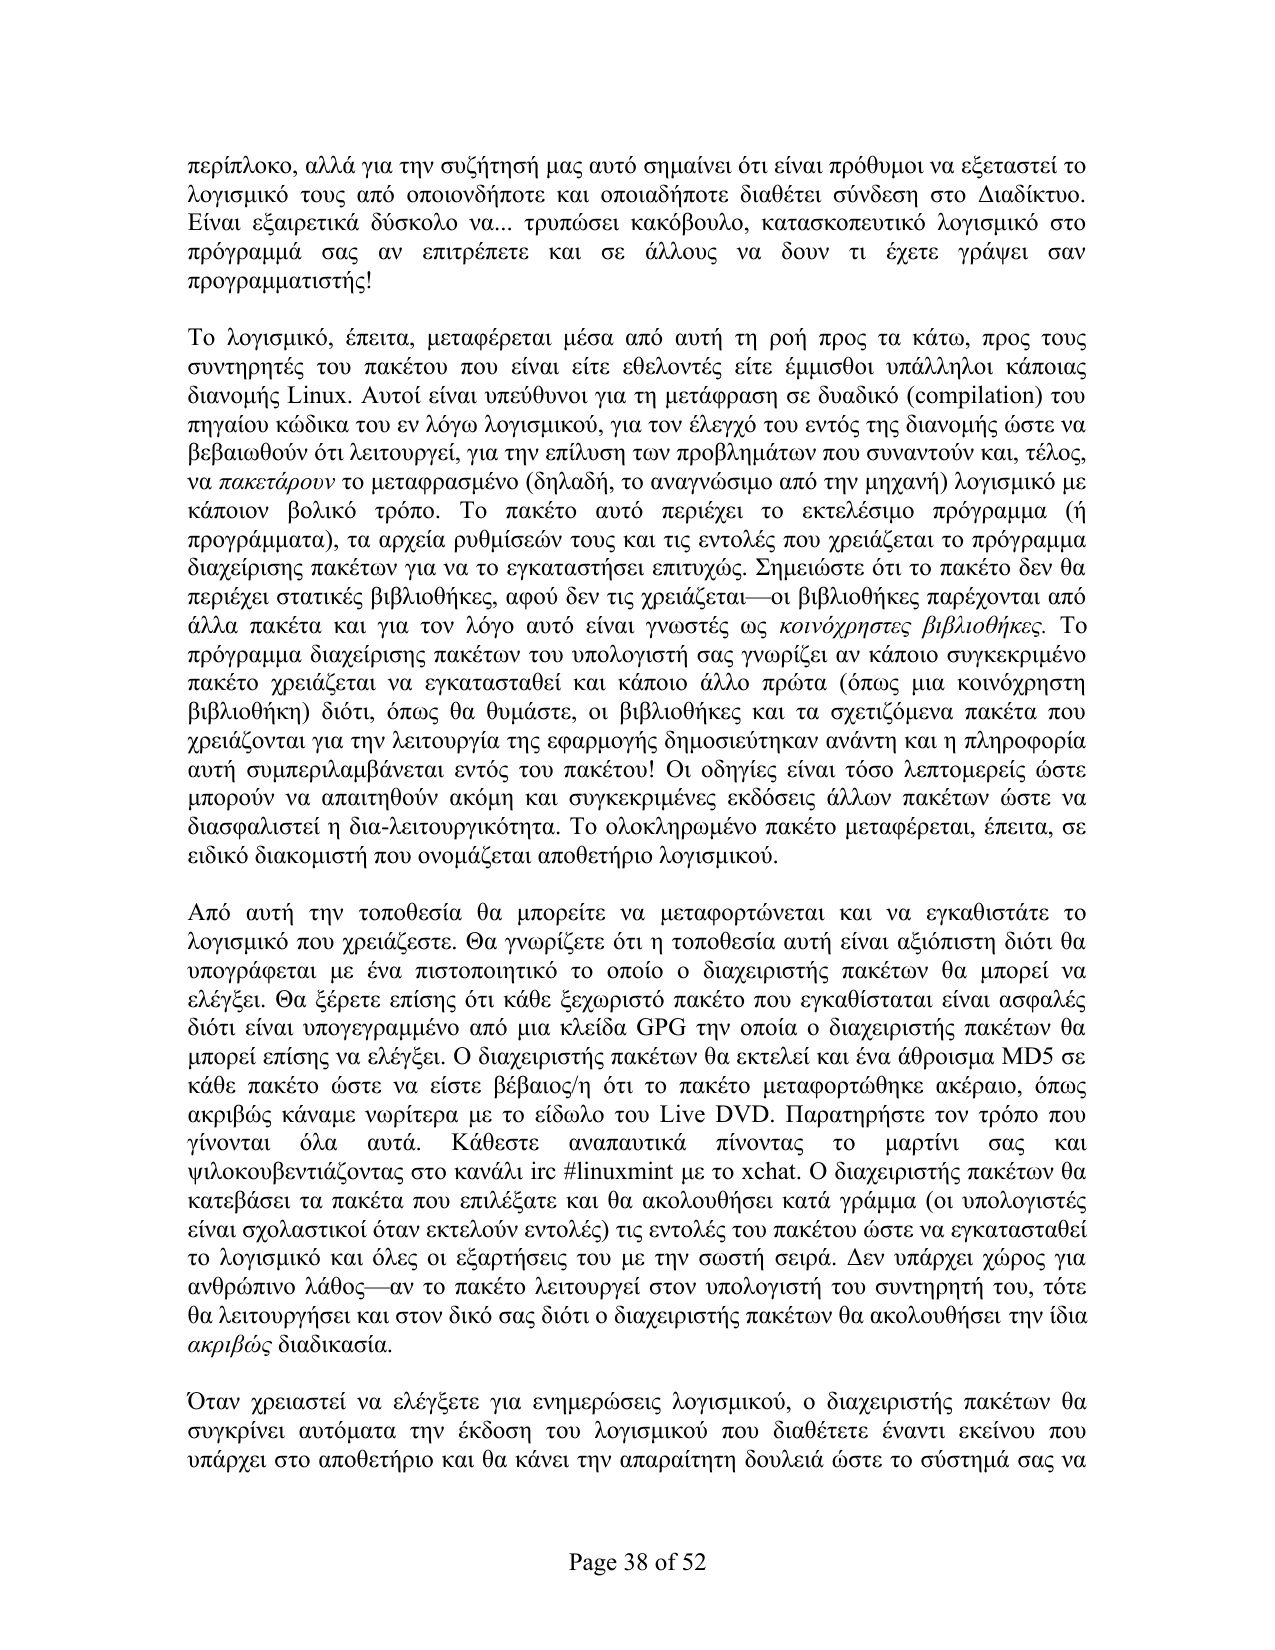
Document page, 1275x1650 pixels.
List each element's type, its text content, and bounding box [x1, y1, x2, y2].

text Το λογισμικό, έπειτα, μεταφέρεται μέσα από αυτή τη ροή προς τα κάτω, προς τους συντηρητές του πακέτου που είναι είτε εθελοντές είτε έμμισθοι υπάλληλοι κάποιας διανομής Linux. Αυτοί είναι υπεύθυνοι για τη μετάφραση σε δυαδικό (compilation) του πηγαίου κώδικα του εν λόγω λογισμικού, για τον έλεγχό του εντός της διανομής ώστε να βεβαιωθούν ότι λειτουργεί, για την επίλυση των προβλημάτων που συναντούν και, τέλος, να πακετάρουν το μεταφρασμένο (δηλαδή, το αναγνώσιμο από την μηχανή) λογισμικό με κάποιον βολικό τρόπο. Το πακέτο αυτό περιέχει το εκτελέσιμο πρόγραμμα (ή προγράμματα), τα αρχεία ρυθμίσεών τους και τις εντολές που χρειάζεται το πρόγραμμα διαχείρισης πακέτων για να το εγκαταστήσει επιτυχώς. Σημειώστε ότι το πακέτο δεν θα περιέχει στατικές βιβλιοθήκες, αφού δεν τις χρειάζεται—οι βιβλιοθήκες παρέχονται από άλλα πακέτα και για τον λόγο αυτό είναι γνωστές ως κοινόχρηστες βιβλιοθήκες. Το πρόγραμμα διαχείρισης πακέτων του υπολογιστή σας γνωρίζει αν κάποιο συγκεκριμένο πακέτο χρειάζεται να εγκατασταθεί και κάποιο άλλο πρώτα (όπως μια κοινόχρηστη βιβλιοθήκη) διότι, όπως θα θυμάστε, οι βιβλιοθήκες και τα σχετιζόμενα πακέτα που χρειάζονται για την λειτουργία της εφαρμογής δημοσιεύτηκαν ανάντη και η πληροφορία αυτή συμπεριλαμβάνεται εντός του πακέτου! Οι οδηγίες είναι τόσο λεπτομερείς ώστε μπορούν να απαιτηθούν ακόμη και συγκεκριμένες εκδόσεις άλλων πακέτων ώστε να διασφαλιστεί η δια-λειτουργικότητα. Το ολοκληρωμένο πακέτο μεταφέρεται, έπειτα, σε ειδικό διακομιστή που ονομάζεται αποθετήριο λογισμικού. [187, 322, 1087, 869]
text περίπλοκο, αλλά για την συζήτησή μας αυτό σημαίνει ότι είναι πρόθυμοι να εξεταστεί το λογισμικό τους από οποιονδήποτε και οποιαδήποτε διαθέτει σύνδεση στο Διαδίκτυο. Είναι εξαιρετικά δύσκολο να... τρυπώσει κακόβουλο, κατασκοπευτικό λογισμικό στο πρόγραμμά σας αν επιτρέπετε και σε άλλους να δουν τι έχετε γράψει σαν προγραμματιστής! [187, 150, 1087, 294]
text Όταν χρειαστεί να ελέγξετε για ενημερώσεις λογισμικού, ο διαχειριστής πακέτων θα συγκρίνει αυτόματα την έκδοση του λογισμικού που διαθέτετε έναντι εκείνου που υπάρχει στο αποθετήριο και θα κάνει την απαραίτητη δουλειά ώστε το σύστημά σας να [187, 1386, 1087, 1472]
text Από αυτή την τοποθεσία θα μπορείτε να μεταφορτώνεται και να εγκαθιστάτε το λογισμικό που χρειάζεστε. Θα γνωρίζετε ότι η τοποθεσία αυτή είναι αξιόπιστη διότι θα υπογράφεται με ένα πιστοποιητικό το οποίο ο διαχειριστής πακέτων θα μπορεί να ελέγξει. Θα ξέρετε επίσης ότι κάθε ξεχωριστό πακέτο που εγκαθίσταται είναι ασφαλές διότι είναι υπογεγραμμένο από μια κλείδα GPG την οποία ο διαχειριστής πακέτων θα μπορεί επίσης να ελέγξει. Ο διαχειριστής πακέτων θα εκτελεί και ένα άθροισμα MD5 σε κάθε πακέτο ώστε να είστε βέβαιος/η ότι το πακέτο μεταφορτώθηκε ακέραιο, όπως ακριβώς κάναμε νωρίτερα με το είδωλο του Live DVD. Παρατηρήστε τον τρόπο που γίνονται όλα αυτά. Κάθεστε αναπαυτικά πίνοντας το μαρτίνι σας και ψιλοκουβεντιάζοντας στο κανάλι irc #linuxmint με το xchat. Ο διαχειριστής πακέτων θα κατεβάσει τα πακέτα που επιλέξατε και θα ακολουθήσει κατά γράμμα (οι υπολογιστές είναι σχολαστικοί όταν εκτελούν εντολές) τις εντολές του πακέτου ώστε να εγκατασταθεί το λογισμικό και όλες οι εξαρτήσεις του με την σωστή σειρά. Δεν υπάρχει χώρος για ανθρώπινο λάθος—αν το πακέτο λειτουργεί στον υπολογιστή του συντηρητή του, τότε θα λειτουργήσει και στον δικό σας διότι ο διαχειριστής πακέτων θα ακολουθήσει την ίδια ακριβώς διαδικασία. [187, 897, 1087, 1357]
